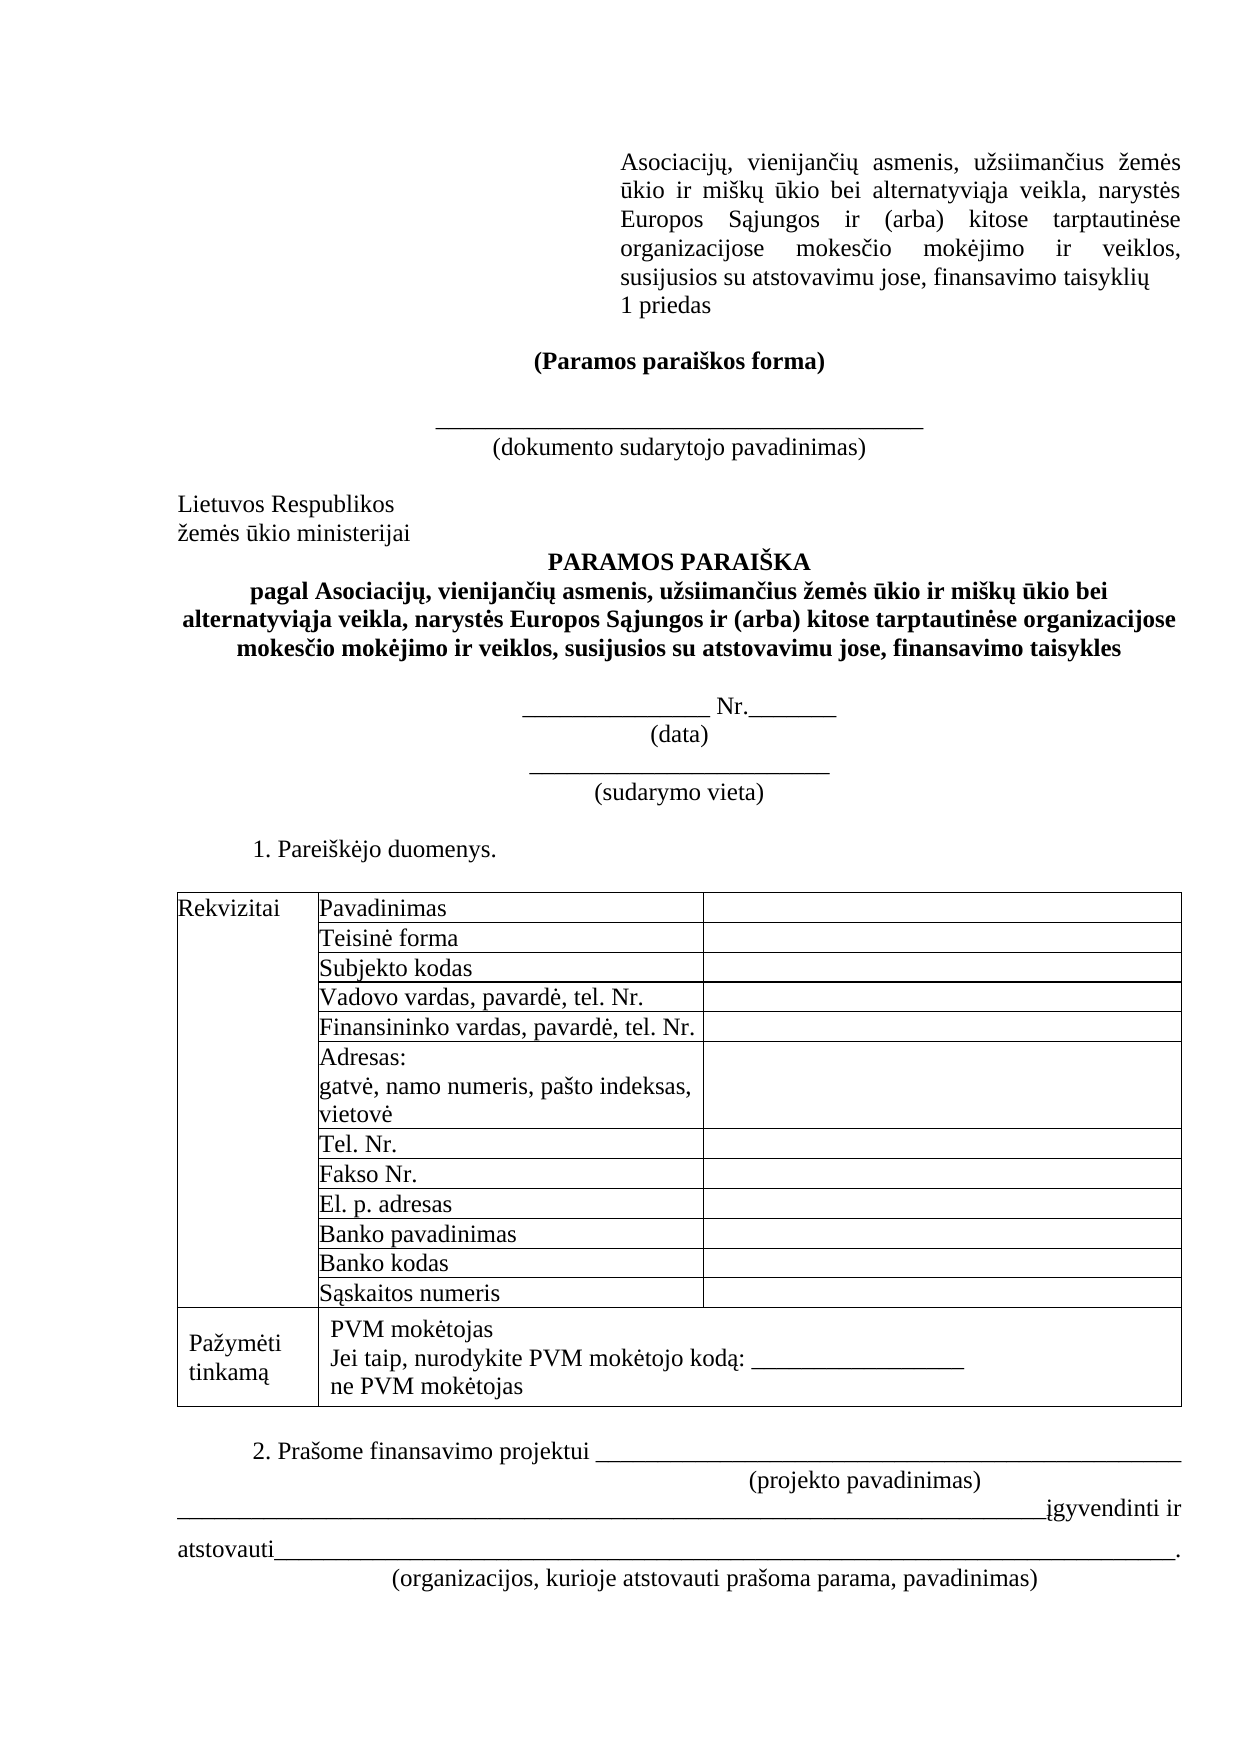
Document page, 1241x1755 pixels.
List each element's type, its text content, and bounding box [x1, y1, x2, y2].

text (Paramos paraiškos forma) [177, 346, 1181, 374]
text (data) [177, 719, 1181, 748]
text žemės ūkio ministerijai [177, 518, 1181, 547]
text 2. Prašome finansavimo projektui [177, 1436, 1181, 1465]
text Lietuvos Respublikos [177, 489, 1181, 518]
table_cell Fakso Nr. [319, 1159, 703, 1188]
table_cell [704, 1189, 1181, 1218]
table_cell [704, 1278, 1181, 1307]
text 1 priedas [620, 291, 1181, 319]
table_cell Pažymėti tinkamą [178, 1308, 318, 1406]
table_cell Subjekto kodas [319, 953, 703, 981]
table_header [704, 893, 1181, 922]
table_cell [704, 923, 1181, 952]
text įgyvendinti ir [177, 1493, 1181, 1522]
text _______________________________________ [177, 403, 1181, 432]
text 1. Pareiškėjo duomenys. [177, 834, 1181, 863]
table_cell Teisinė forma [319, 923, 703, 952]
text (dokumento sudarytojo pavadinimas) [177, 432, 1181, 461]
table_cell [704, 983, 1181, 1011]
text Asociacijų, vienijančių asmenis, užsiimančius žemės ūkio ir miškų ūkio bei alternatyviąja veikla, narystės Europos Sąjungos ir (arba) kitose tarptautinėse organizacijose mokesčio mokėjimo ir veiklos, susijusios su atstovavimu jose, finansavimo taisyklių [620, 147, 1181, 291]
text (sudarymo vieta) [177, 777, 1181, 806]
table_cell [704, 1159, 1181, 1188]
text (projekto pavadinimas) [177, 1465, 1181, 1493]
text (organizacijos, kurioje atstovauti prašoma parama, pavadinimas) [177, 1563, 1181, 1592]
table_cell [704, 1219, 1181, 1247]
table_header Rekvizitai [178, 893, 318, 1307]
table_cell [704, 1012, 1181, 1041]
table_cell [704, 1129, 1181, 1158]
text ________________________ [177, 748, 1181, 777]
table_cell Banko pavadinimas [319, 1219, 703, 1247]
table_cell Vadovo vardas, pavardė, tel. Nr. [319, 983, 703, 1011]
table_cell Finansininko vardas, pavardė, tel. Nr. [319, 1012, 703, 1041]
table_cell [704, 1042, 1181, 1128]
table_cell Adresas: gatvė, namo numeris, pašto indeksas, vietovė [319, 1042, 703, 1128]
table_cell PVM mokėtojas Jei taip, nurodykite PVM mokėtojo kodą: _________________ ne PVM mokėtojas [319, 1308, 1181, 1406]
text atstovauti . [177, 1534, 1181, 1563]
table_cell Banko kodas [319, 1249, 703, 1277]
text pagal Asociacijų, vienijančių asmenis, užsiimančius žemės ūkio ir miškų ūkio bei alternatyviąja veikla, narystės Europos Sąjungos ir (arba) kitose tarptautinėse organizacijose mokesčio mokėjimo ir veiklos, susijusios su atstovavimu jose, finansavimo taisykles [177, 576, 1181, 662]
table_cell Tel. Nr. [319, 1129, 703, 1158]
table_cell [704, 953, 1181, 981]
table_header Pavadinimas [319, 893, 703, 922]
table_cell El. p. adresas [319, 1189, 703, 1218]
table_cell Sąskaitos numeris [319, 1278, 703, 1307]
text PARAMOS PARAIŠKA [177, 547, 1181, 576]
text _______________ Nr._______ [177, 691, 1181, 719]
table_cell [704, 1249, 1181, 1277]
